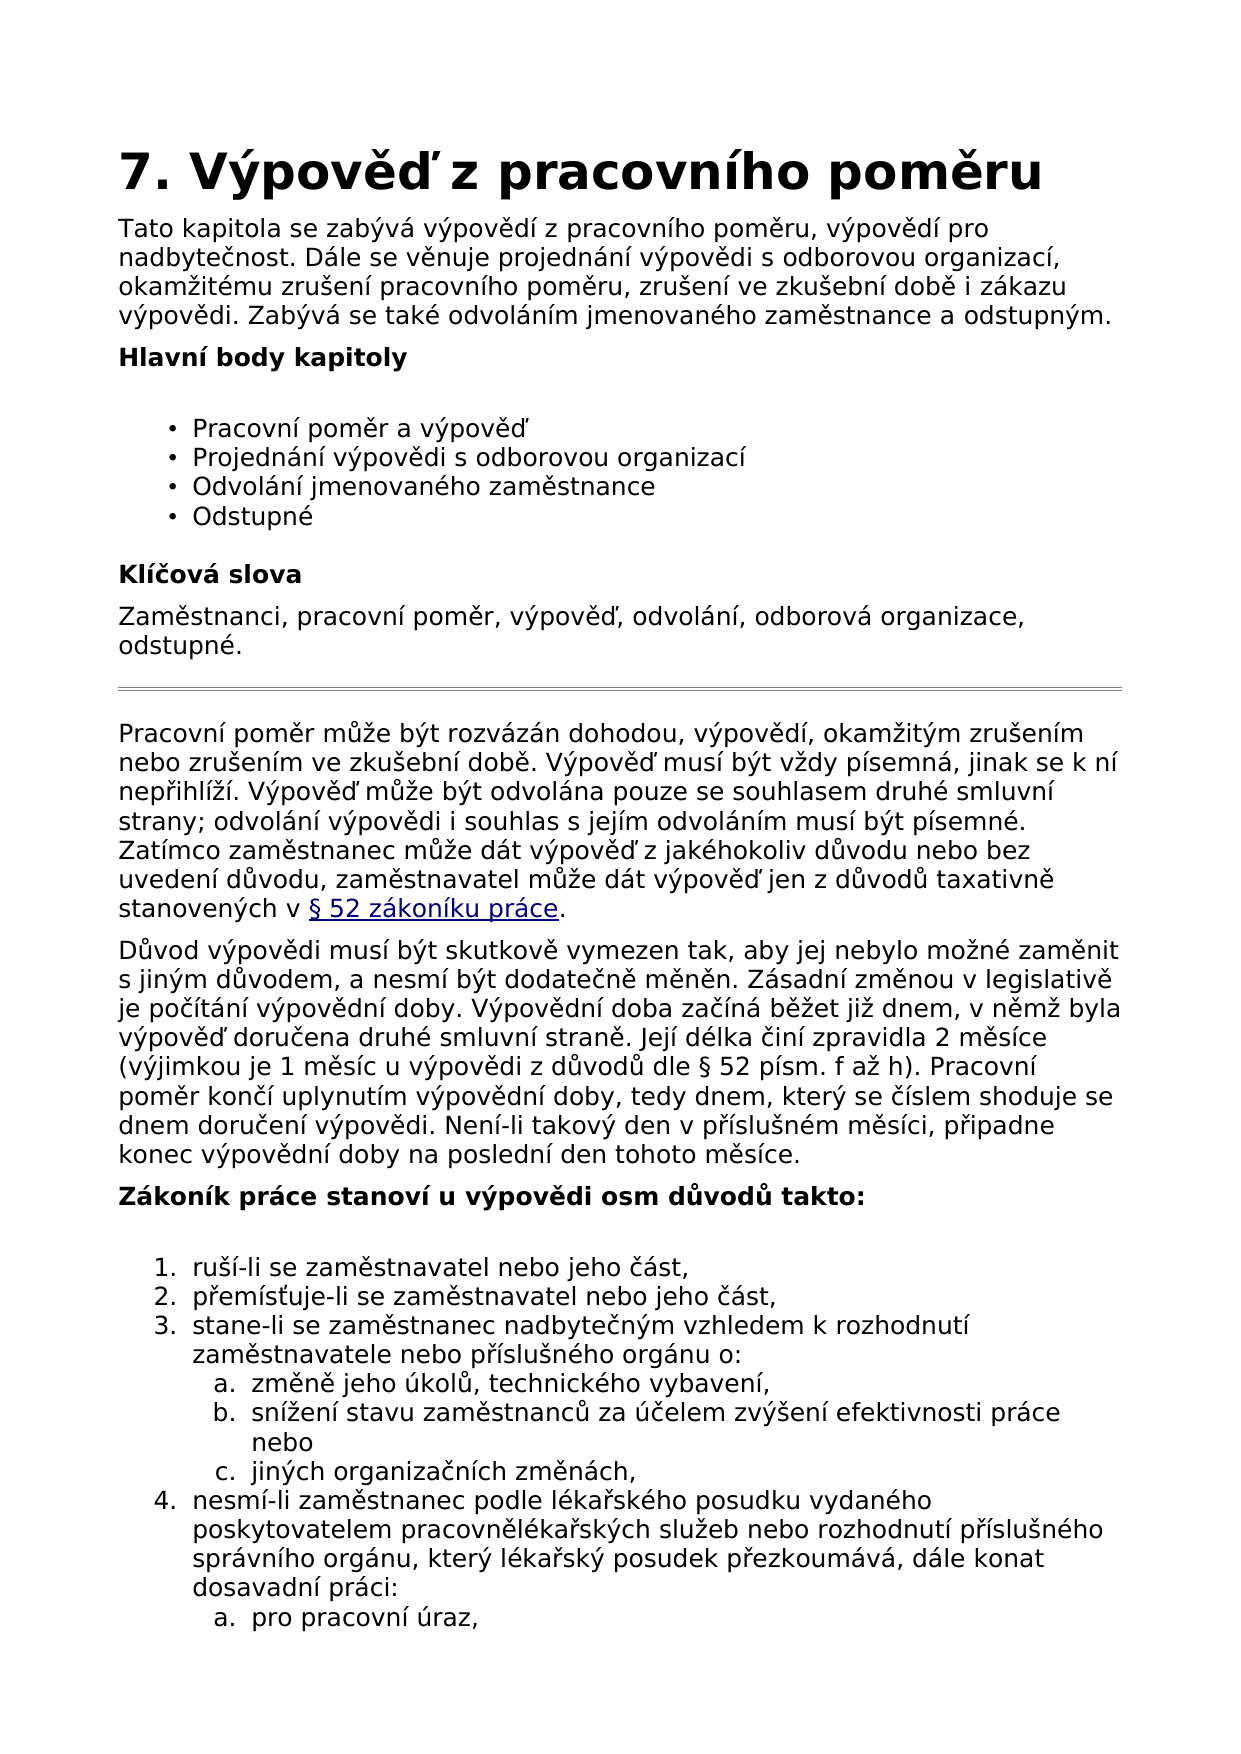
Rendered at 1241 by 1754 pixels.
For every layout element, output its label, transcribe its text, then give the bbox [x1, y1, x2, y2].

list stane-li se zaměstnanec nadbytečným vzhledem k rozhodnutí zaměstnavatele nebo příslušného orgánu o: [177, 1311, 1122, 1369]
list přemísťuje-li se zaměstnavatel nebo jeho část, [177, 1282, 1122, 1311]
text Klíčová slova [118, 560, 1122, 589]
list Odstupné [177, 502, 1122, 531]
list změně jeho úkolů, technického vybavení, [236, 1369, 1122, 1399]
list ruší-li se zaměstnavatel nebo jeho část, [177, 1253, 1122, 1282]
text Hlavní body kapitoly [118, 343, 1122, 372]
list Odvolání jmenovaného zaměstnance [177, 472, 1122, 502]
list nesmí-li zaměstnanec podle lékařského posudku vydaného poskytovatelem pracovnělékařských služeb nebo rozhodnutí příslušného správního orgánu, který lékařský posudek přezkoumává, dále konat dosavadní práci: [177, 1486, 1122, 1603]
list Projednání výpovědi s odborovou organizací [177, 443, 1122, 472]
text Pracovní poměr může být rozvázán dohodou, výpovědí, okamžitým zrušením nebo zrušením ve zkušební době. Výpověď musí být vždy písemná, jinak se k ní nepřihlíží. Výpověď může být odvolána pouze se souhlasem druhé smluvní strany; odvolání výpovědi i souhlas s jejím odvoláním musí být písemné. Zatímco zaměstnanec může dát výpověď z jakéhokoliv důvodu nebo bez uvedení důvodu, zaměstnavatel může dát výpověď jen z důvodů taxativně stanovených v § 52 zákoníku práce. [118, 719, 1122, 923]
text Důvod výpovědi musí být skutkově vymezen tak, aby jej nebylo možné zaměnit s jiným důvodem, a nesmí být dodatečně měněn. Zásadní změnou v legislativě je počítání výpovědní doby. Výpovědní doba začíná běžet již dnem, v němž byla výpověď doručena druhé smluvní straně. Její délka činí zpravidla 2 měsíce (výjimkou je 1 měsíc u výpovědi z důvodů dle § 52 písm. f až h). Pracovní poměr končí uplynutím výpovědní doby, tedy dnem, který se číslem shoduje se dnem doručení výpovědi. Není-li takový den v příslušném měsíci, připadne konec výpovědní doby na poslední den tohoto měsíce. [118, 936, 1122, 1169]
list pro pracovní úraz, [236, 1603, 1122, 1632]
subtitle 7. Výpověď z pracovního poměru [118, 143, 1122, 201]
list snížení stavu zaměstnanců za účelem zvýšení efektivnosti práce nebo [236, 1399, 1122, 1457]
text Zákoník práce stanoví u výpovědi osm důvodů takto: [118, 1182, 1122, 1211]
list jiných organizačních změnách, [236, 1457, 1122, 1486]
text Zaměstnanci, pracovní poměr, výpověď, odvolání, odborová organizace, odstupné. [118, 602, 1122, 660]
list Pracovní poměr a výpověď [177, 414, 1122, 443]
text Tato kapitola se zabývá výpovědí z pracovního poměru, výpovědí pro nadbytečnost. Dále se věnuje projednání výpovědi s odborovou organizací, okamžitému zrušení pracovního poměru, zrušení ve zkušební době i zákazu výpovědi. Zabývá se také odvoláním jmenovaného zaměstnance a odstupným. [118, 214, 1122, 331]
